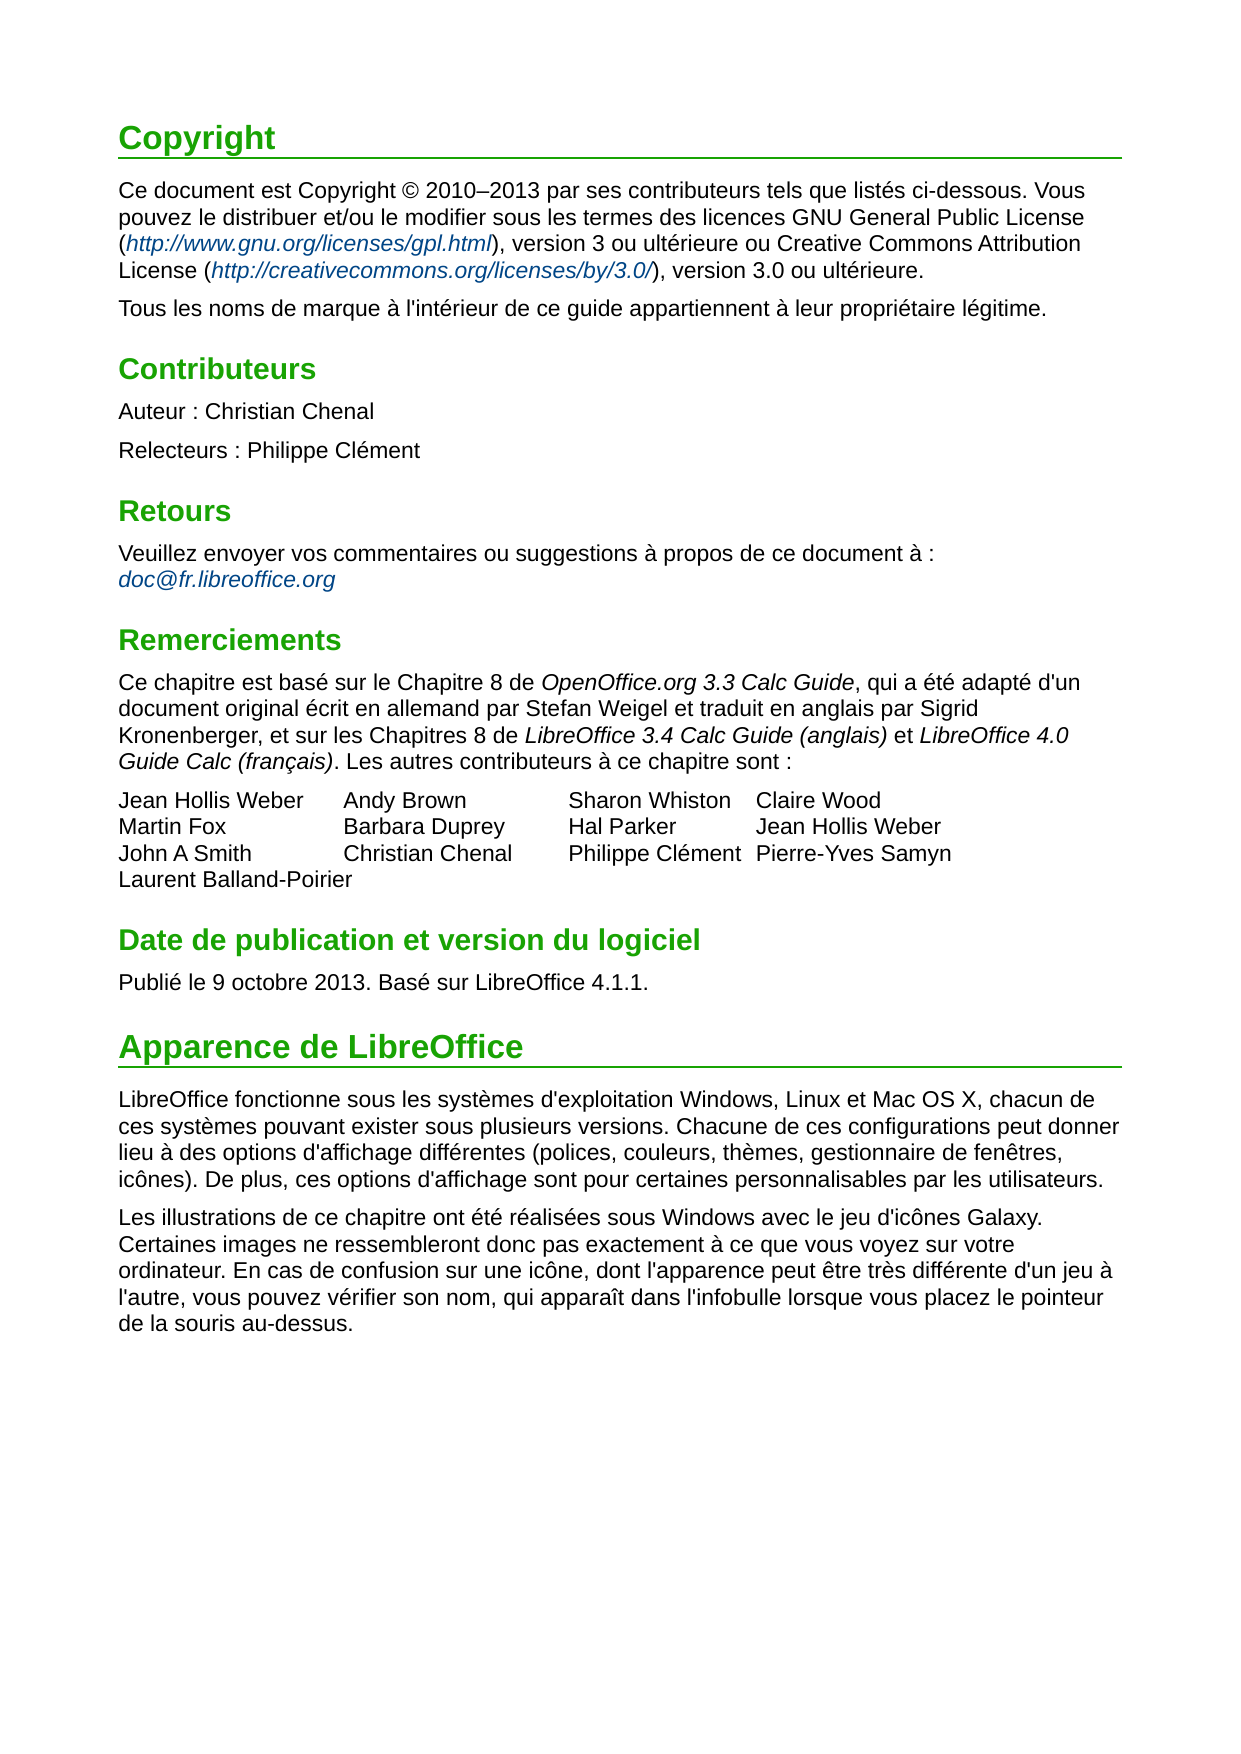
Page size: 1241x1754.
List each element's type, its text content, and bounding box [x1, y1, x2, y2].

text Date de publication et version du logiciel [118, 922, 1122, 956]
text Jean Hollis Weber Andy Brown Sharon Whiston Claire Wood Martin Fox Barbara Duprey Hal Parker Jean Hollis Weber John A Smith Christian Chenal Philippe Clément Pierre-Yves Samyn Laurent Balland-Poirier [118, 787, 1122, 892]
subtitle Copyright [118, 118, 1122, 157]
text Tous les noms de marque à l'intérieur de ce guide appartiennent à leur propriétaire légitime. [118, 295, 1122, 322]
text Les illustrations de ce chapitre ont été réalisées sous Windows avec le jeu d'icônes Galaxy. Certaines images ne ressembleront donc pas exactement à ce que vous voyez sur votre ordinateur. En cas de confusion sur une icône, dont l'apparence peut être très différente d'un jeu à l'autre, vous pouvez vérifier son nom, qui apparaît dans l'infobulle lorsque vous placez le pointeur de la souris au-dessus. [118, 1204, 1122, 1336]
text Ce chapitre est basé sur le Chapitre 8 de OpenOffice.org 3.3 Calc Guide, qui a été adapté d'un document original écrit en allemand par Stefan Weigel et traduit en anglais par Sigrid Kronenberger, et sur les Chapitres 8 de LibreOffice 3.4 Calc Guide (anglais) et LibreOffice 4.0 Guide Calc (français). Les autres contributeurs à ce chapitre sont : [118, 669, 1122, 774]
text Publié le 9 octobre 2013. Basé sur LibreOffice 4.1.1. [118, 969, 1122, 995]
text Ce document est Copyright © 2010–2013 par ses contributeurs tels que listés ci-dessous. Vous pouvez le distribuer et/ou le modifier sous les termes des licences GNU General Public License (http://www.gnu.org/licenses/gpl.html), version 3 ou ultérieure ou Creative Commons Attribution License (http://creativecommons.org/licenses/by/3.0/), version 3.0 ou ultérieure. [118, 177, 1122, 283]
subtitle Apparence de LibreOffice [118, 1027, 1122, 1066]
text Relecteurs : Philippe Clément [118, 437, 1122, 463]
text Retours [118, 493, 1122, 527]
text LibreOffice fonctionne sous les systèmes d'exploitation Windows, Linux et Mac OS X, chacun de ces systèmes pouvant exister sous plusieurs versions. Chacune de ces configurations peut donner lieu à des options d'affichage différentes (polices, couleurs, thèmes, gestionnaire de fenêtres, icônes). De plus, ces options d'affichage sont pour certaines personnalisables par les utilisateurs. [118, 1086, 1122, 1192]
text Auteur : Christian Chenal [118, 398, 1122, 424]
text Veuillez envoyer vos commentaires ou suggestions à propos de ce document à : doc@fr.libreoffice.org [118, 540, 1122, 593]
text Contributeurs [118, 351, 1122, 386]
text Remerciements [118, 622, 1122, 657]
